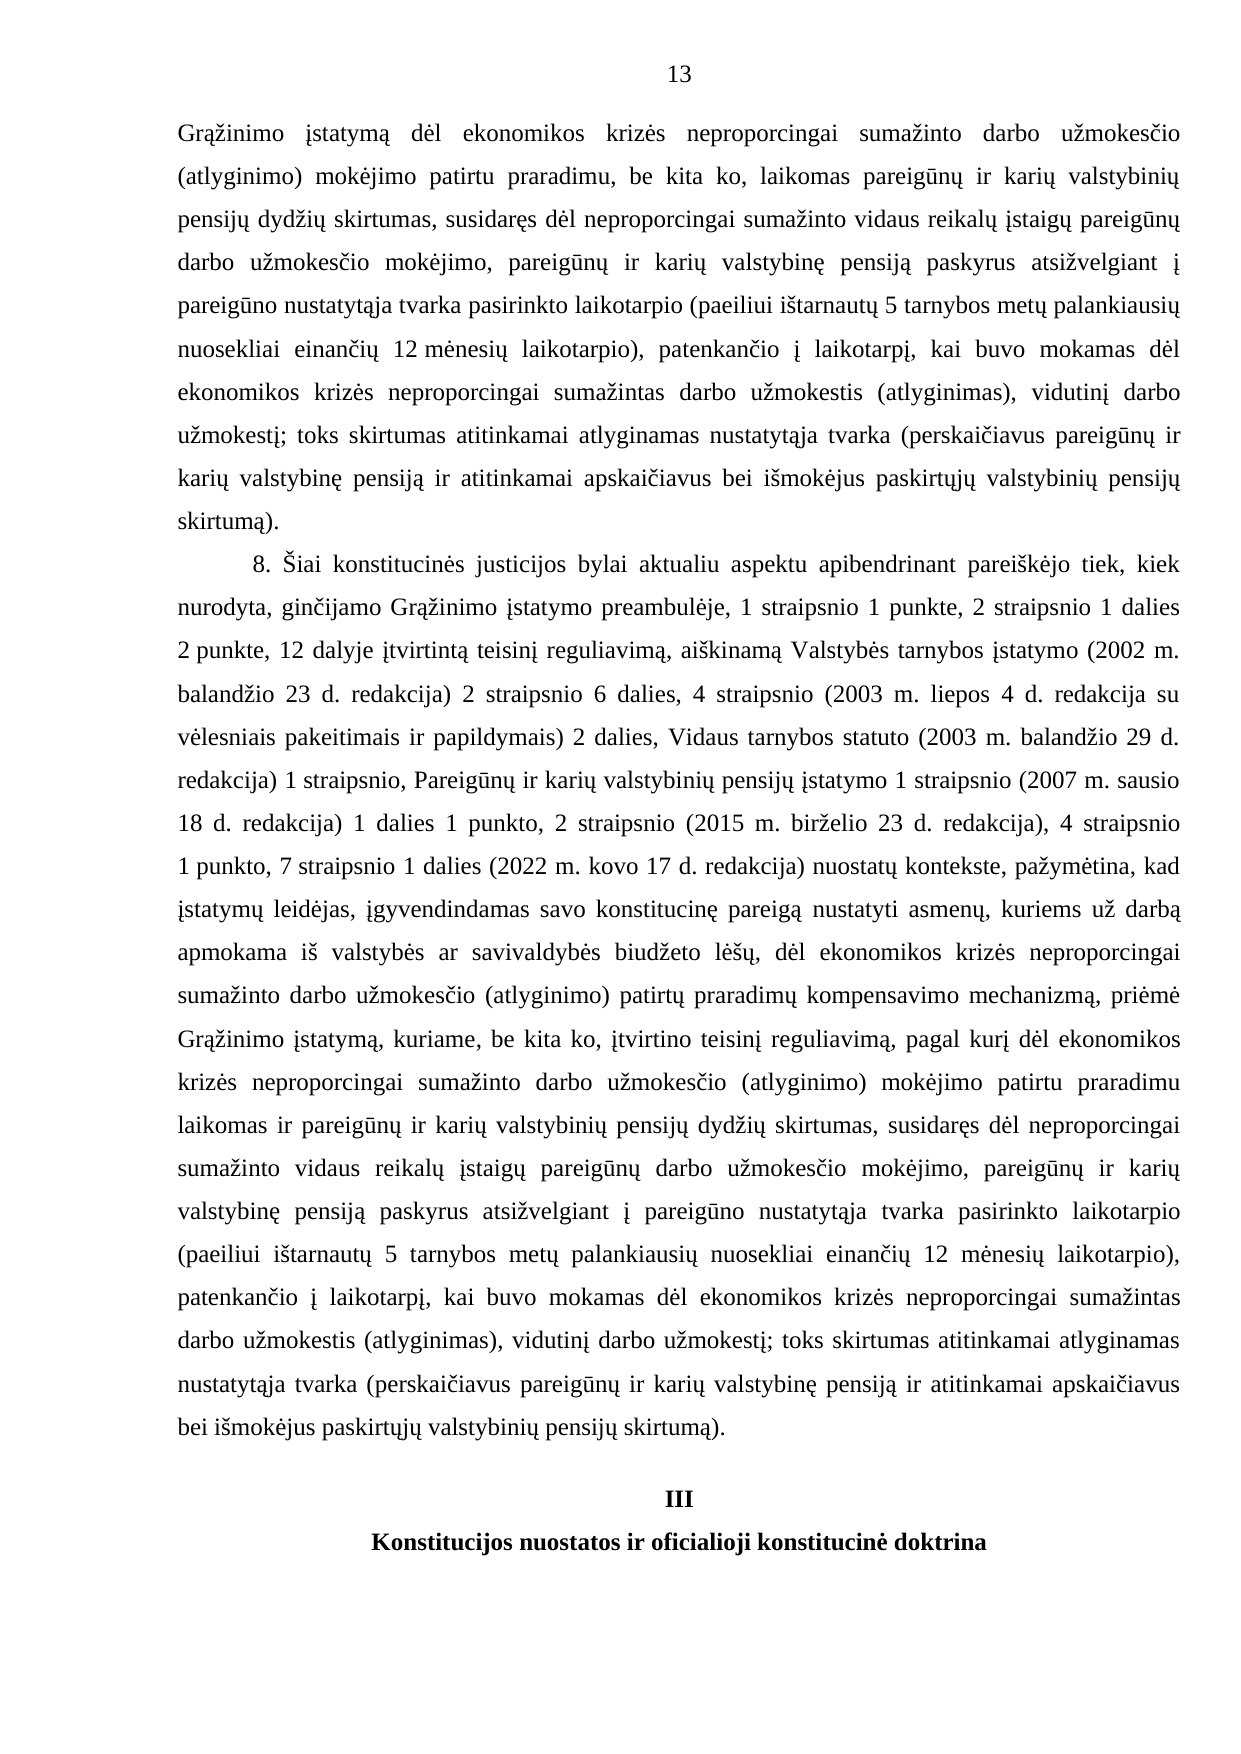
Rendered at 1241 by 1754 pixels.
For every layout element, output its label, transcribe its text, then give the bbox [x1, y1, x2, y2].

text Grąžinimo įstatymą dėl ekonomikos krizės neproporcingai sumažinto darbo užmokesčio (atlyginimo) mokėjimo patirtu praradimu, be kita ko, laikomas pareigūnų ir karių valstybinių pensijų dydžių skirtumas, susidaręs dėl neproporcingai sumažinto vidaus reikalų įstaigų pareigūnų darbo užmokesčio mokėjimo, pareigūnų ir karių valstybinę pensiją paskyrus atsižvelgiant į pareigūno nustatytąja tvarka pasirinkto laikotarpio (paeiliui ištarnautų 5 tarnybos metų palankiausių nuosekliai einančių 12 mėnesių laikotarpio), patenkančio į laikotarpį, kai buvo mokamas dėl ekonomikos krizės neproporcingai sumažintas darbo užmokestis (atlyginimas), vidutinį darbo užmokestį; toks skirtumas atitinkamai atlyginamas nustatytąja tvarka (perskaičiavus pareigūnų ir karių valstybinę pensiją ir atitinkamai apskaičiavus bei išmokėjus paskirtųjų valstybinių pensijų skirtumą). [177, 118, 1181, 535]
text Konstitucijos nuostatos ir oficialioji konstitucinė doktrina [177, 1527, 1181, 1556]
text III [177, 1484, 1181, 1512]
text 8. Šiai konstitucinės justicijos bylai aktualiu aspektu apibendrinant pareiškėjo tiek, kiek nurodyta, ginčijamo Grąžinimo įstatymo preambulėje, 1 straipsnio 1 punkte, 2 straipsnio 1 dalies 2 punkte, 12 dalyje įtvirtintą teisinį reguliavimą, aiškinamą Valstybės tarnybos įstatymo (2002 m. balandžio 23 d. redakcija) 2 straipsnio 6 dalies, 4 straipsnio (2003 m. liepos 4 d. redakcija su vėlesniais pakeitimais ir papildymais) 2 dalies, Vidaus tarnybos statuto (2003 m. balandžio 29 d. redakcija) 1 straipsnio, Pareigūnų ir karių valstybinių pensijų įstatymo 1 straipsnio (2007 m. sausio 18 d. redakcija) 1 dalies 1 punkto, 2 straipsnio (2015 m. birželio 23 d. redakcija), 4 straipsnio 1 punkto, 7 straipsnio 1 dalies (2022 m. kovo 17 d. redakcija) nuostatų kontekste, pažymėtina, kad įstatymų leidėjas, įgyvendindamas savo konstitucinę pareigą nustatyti asmenų, kuriems už darbą apmokama iš valstybės ar savivaldybės biudžeto lėšų, dėl ekonomikos krizės neproporcingai sumažinto darbo užmokesčio (atlyginimo) patirtų praradimų kompensavimo mechanizmą, priėmė Grąžinimo įstatymą, kuriame, be kita ko, įtvirtino teisinį reguliavimą, pagal kurį dėl ekonomikos krizės neproporcingai sumažinto darbo užmokesčio (atlyginimo) mokėjimo patirtu praradimu laikomas ir pareigūnų ir karių valstybinių pensijų dydžių skirtumas, susidaręs dėl neproporcingai sumažinto vidaus reikalų įstaigų pareigūnų darbo užmokesčio mokėjimo, pareigūnų ir karių valstybinę pensiją paskyrus atsižvelgiant į pareigūno nustatytąja tvarka pasirinkto laikotarpio (paeiliui ištarnautų 5 tarnybos metų palankiausių nuosekliai einančių 12 mėnesių laikotarpio), patenkančio į laikotarpį, kai buvo mokamas dėl ekonomikos krizės neproporcingai sumažintas darbo užmokestis (atlyginimas), vidutinį darbo užmokestį; toks skirtumas atitinkamai atlyginamas nustatytąja tvarka (perskaičiavus pareigūnų ir karių valstybinę pensiją ir atitinkamai apskaičiavus bei išmokėjus paskirtųjų valstybinių pensijų skirtumą). [177, 549, 1181, 1441]
